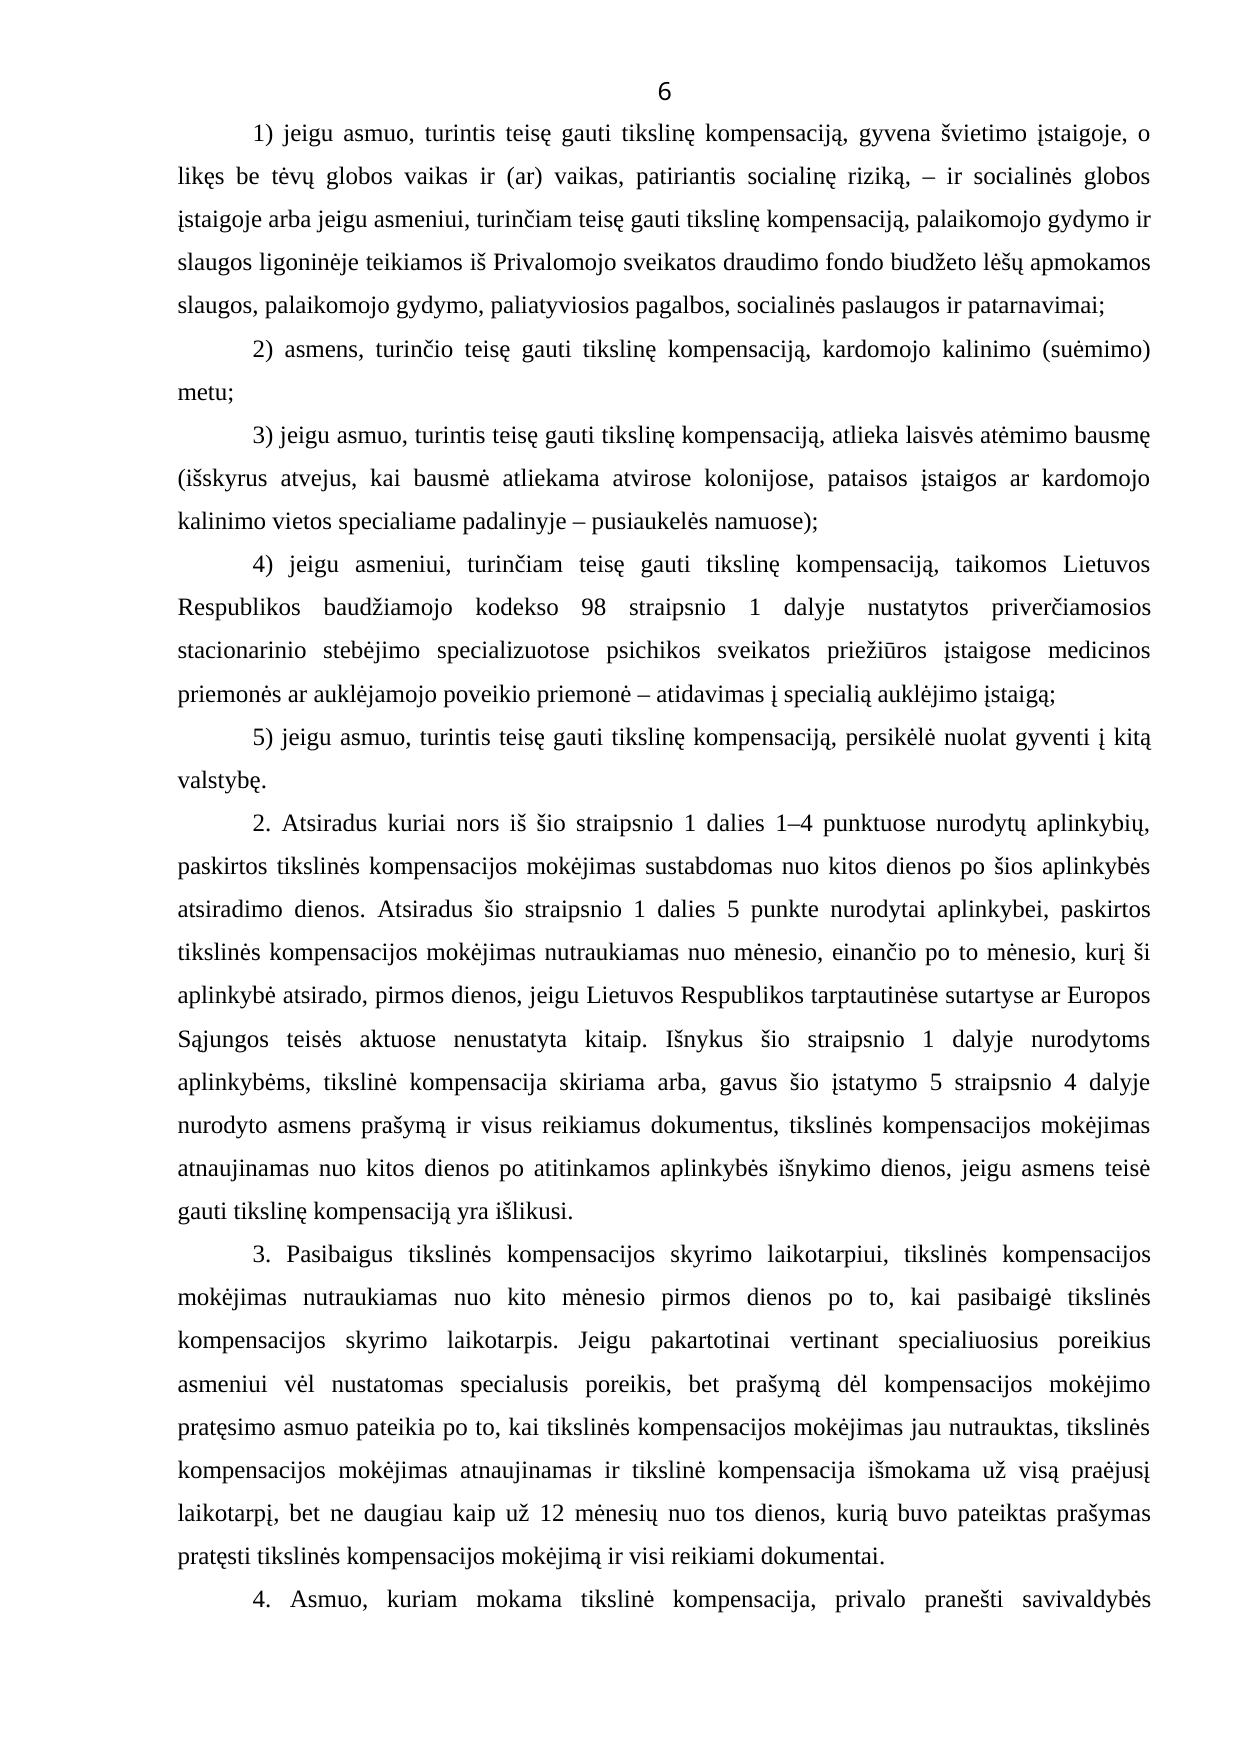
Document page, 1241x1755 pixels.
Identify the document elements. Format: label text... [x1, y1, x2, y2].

text 5) jeigu asmuo, turintis teisę gauti tikslinę kompensaciją, persikėlė nuolat gyventi į kitą valstybę. [177, 722, 1152, 794]
text 2) asmens, turinčio teisę gauti tikslinę kompensaciją, kardomojo kalinimo (suėmimo) metu; [177, 334, 1152, 406]
text 4) jeigu asmeniui, turinčiam teisę gauti tikslinę kompensaciją, taikomos Lietuvos Respublikos baudžiamojo kodekso 98 straipsnio 1 dalyje nustatytos priverčiamosios stacionarinio stebėjimo specializuotose psichikos sveikatos priežiūros įstaigose medicinos priemonės ar auklėjamojo poveikio priemonė – atidavimas į specialią auklėjimo įstaigą; [177, 549, 1152, 707]
text 3. Pasibaigus tikslinės kompensacijos skyrimo laikotarpiui, tikslinės kompensacijos mokėjimas nutraukiamas nuo kito mėnesio pirmos dienos po to, kai pasibaigė tikslinės kompensacijos skyrimo laikotarpis. Jeigu pakartotinai vertinant specialiuosius poreikius asmeniui vėl nustatomas specialusis poreikis, bet prašymą dėl kompensacijos mokėjimo pratęsimo asmuo pateikia po to, kai tikslinės kompensacijos mokėjimas jau nutrauktas, tikslinės kompensacijos mokėjimas atnaujinamas ir tikslinė kompensacija išmokama už visą praėjusį laikotarpį, bet ne daugiau kaip už 12 mėnesių nuo tos dienos, kurią buvo pateiktas prašymas pratęsti tikslinės kompensacijos mokėjimą ir visi reikiami dokumentai. [177, 1239, 1152, 1570]
text 1) jeigu asmuo, turintis teisę gauti tikslinę kompensaciją, gyvena švietimo įstaigoje, o likęs be tėvų globos vaikas ir (ar) vaikas, patiriantis socialinę riziką, – ir socialinės globos įstaigoje arba jeigu asmeniui, turinčiam teisę gauti tikslinę kompensaciją, palaikomojo gydymo ir slaugos ligoninėje teikiamos iš Privalomojo sveikatos draudimo fondo biudžeto lėšų apmokamos slaugos, palaikomojo gydymo, paliatyviosios pagalbos, socialinės paslaugos ir patarnavimai; [177, 118, 1152, 319]
text 3) jeigu asmuo, turintis teisę gauti tikslinę kompensaciją, atlieka laisvės atėmimo bausmę (išskyrus atvejus, kai bausmė atliekama atvirose kolonijose, pataisos įstaigos ar kardomojo kalinimo vietos specialiame padalinyje – pusiaukelės namuose); [177, 420, 1152, 535]
text 2. Atsiradus kuriai nors iš šio straipsnio 1 dalies 1–4 punktuose nurodytų aplinkybių, paskirtos tikslinės kompensacijos mokėjimas sustabdomas nuo kitos dienos po šios aplinkybės atsiradimo dienos. Atsiradus šio straipsnio 1 dalies 5 punkte nurodytai aplinkybei, paskirtos tikslinės kompensacijos mokėjimas nutraukiamas nuo mėnesio, einančio po to mėnesio, kurį ši aplinkybė atsirado, pirmos dienos, jeigu Lietuvos Respublikos tarptautinėse sutartyse ar Europos Sąjungos teisės aktuose nenustatyta kitaip. Išnykus šio straipsnio 1 dalyje nurodytoms aplinkybėms, tikslinė kompensacija skiriama arba, gavus šio įstatymo 5 straipsnio 4 dalyje nurodyto asmens prašymą ir visus reikiamus dokumentus, tikslinės kompensacijos mokėjimas atnaujinamas nuo kitos dienos po atitinkamos aplinkybės išnykimo dienos, jeigu asmens teisė gauti tikslinę kompensaciją yra išlikusi. [177, 808, 1152, 1225]
text 4. Asmuo, kuriam mokama tikslinė kompensacija, privalo pranešti savivaldybės [177, 1584, 1152, 1613]
